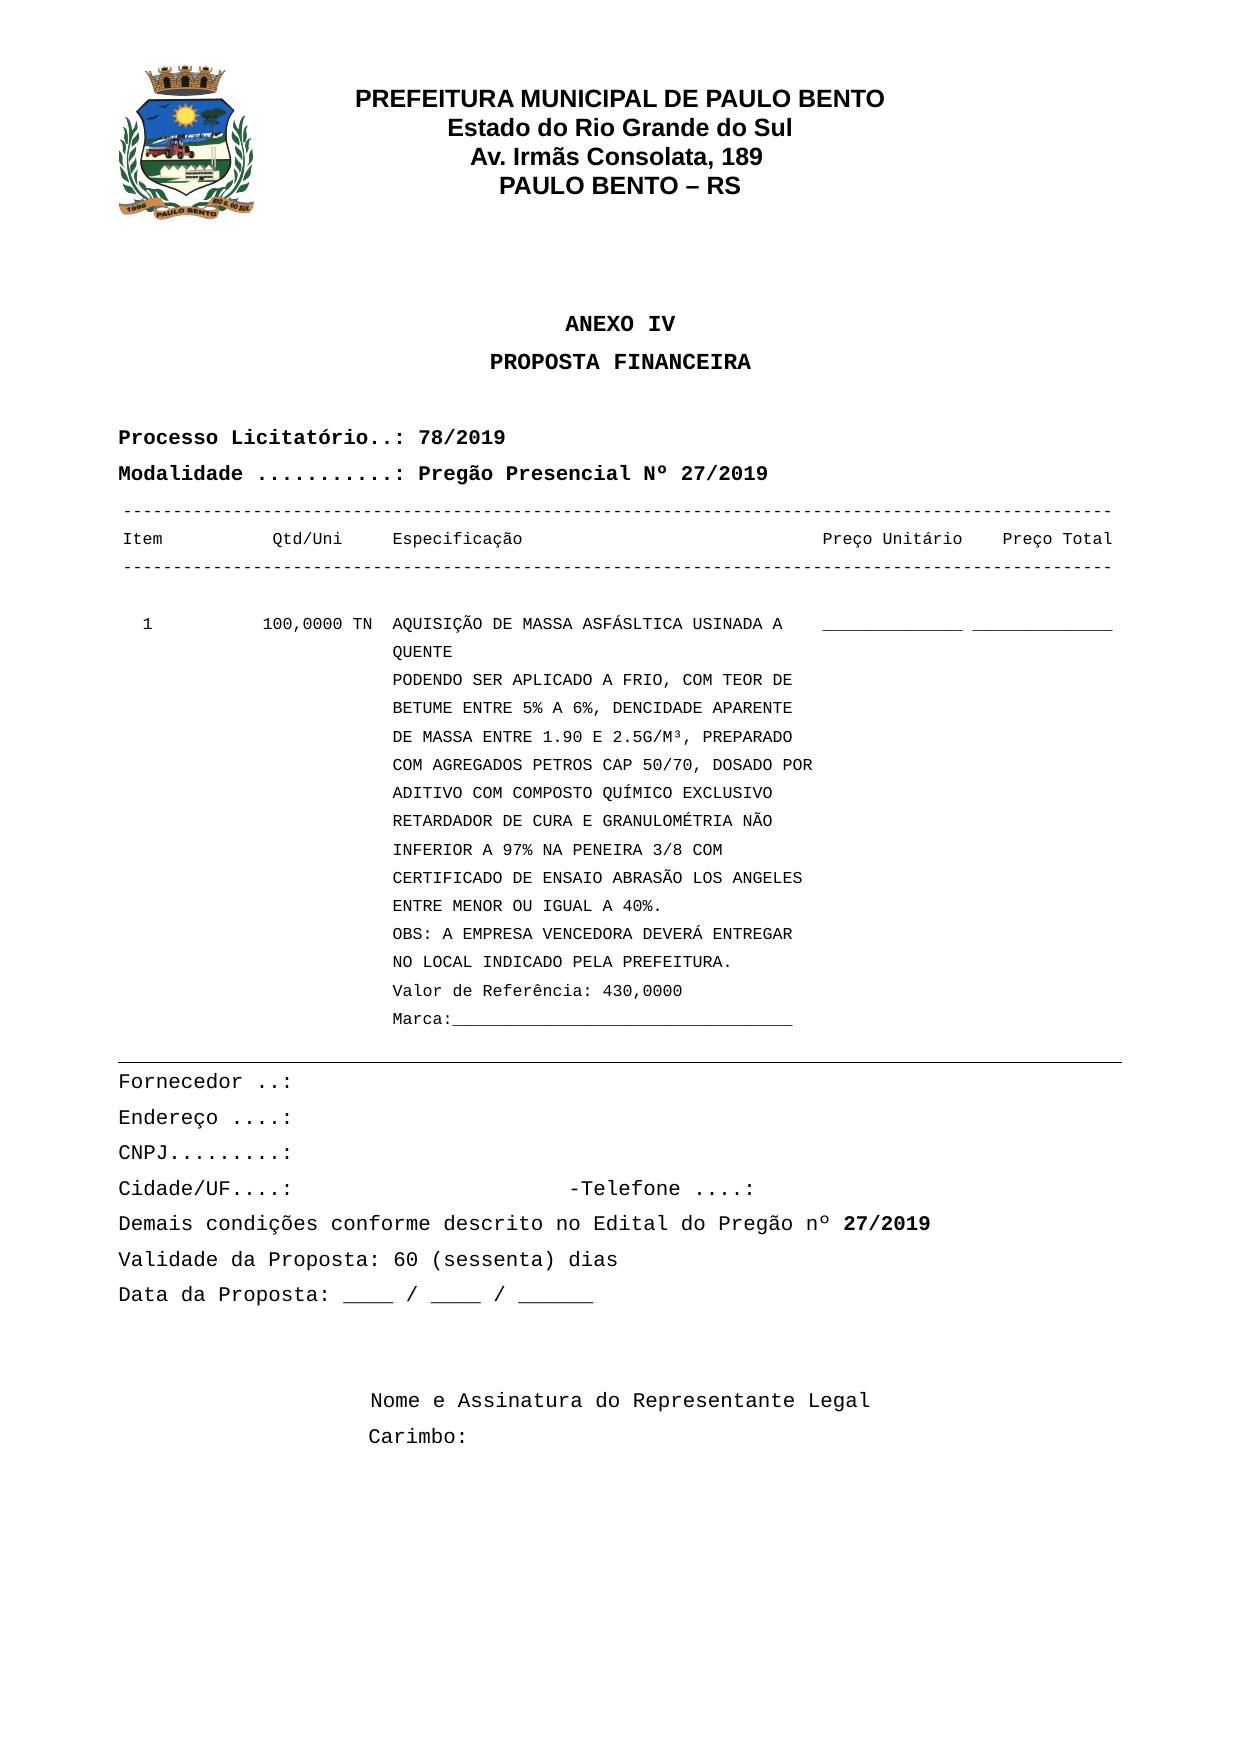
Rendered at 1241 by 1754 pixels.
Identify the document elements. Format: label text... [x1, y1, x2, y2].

text Modalidade ...........: Pregão Presencial Nº 27/2019 [118, 463, 1122, 486]
text ANEXO IV [118, 312, 1122, 338]
text Nome e Assinatura do Representante Legal [118, 1390, 1122, 1414]
picture [118, 65, 254, 220]
text Fornecedor ..: [118, 1071, 1122, 1095]
text Demais condições conforme descrito no Edital do Pregão nº 27/2019 [118, 1213, 1122, 1237]
text PROPOSTA FINANCEIRA [118, 350, 1122, 376]
text CNPJ.........: [118, 1142, 1122, 1166]
text Validade da Proposta: 60 (sessenta) dias [118, 1248, 1122, 1272]
text Endereço ....: [118, 1107, 1122, 1131]
text Cidade/UF....: -Telefone ....: [118, 1178, 1122, 1201]
text --------------------------------------------------------------------------------------------------- Item Qtd/Uni Especificação Preço Unitário Preço Total --------------------------------------------------------------------------------------------------- 1 100,0000 TN AQUISIÇÃO DE MASSA ASFÁSLTICA USINADA A ______________ ______________ QUENTE PODENDO SER APLICADO A FRIO, COM TEOR DE BETUME ENTRE 5% A 6%, DENCIDADE APARENTE DE MASSA ENTRE 1.90 E 2.5G/M³, PREPARADO COM AGREGADOS PETROS CAP 50/70, DOSADO POR ADITIVO COM COMPOSTO QUÍMICO EXCLUSIVO RETARDADOR DE CURA E GRANULOMÉTRIA NÃO INFERIOR A 97% NA PENEIRA 3/8 COM CERTIFICADO DE ENSAIO ABRASÃO LOS ANGELES ENTRE MENOR OU IGUAL A 40%. OBS: A EMPRESA VENCEDORA DEVERÁ ENTREGAR NO LOCAL INDICADO PELA PREFEITURA. Valor de Referência: 430,0000 Marca:__________________________________ [118, 498, 1122, 1062]
text Data da Proposta: ____ / ____ / ______ [118, 1284, 1122, 1308]
text Processo Licitatório..: 78/2019 [118, 427, 1122, 451]
text Carimbo: [118, 1426, 1122, 1449]
